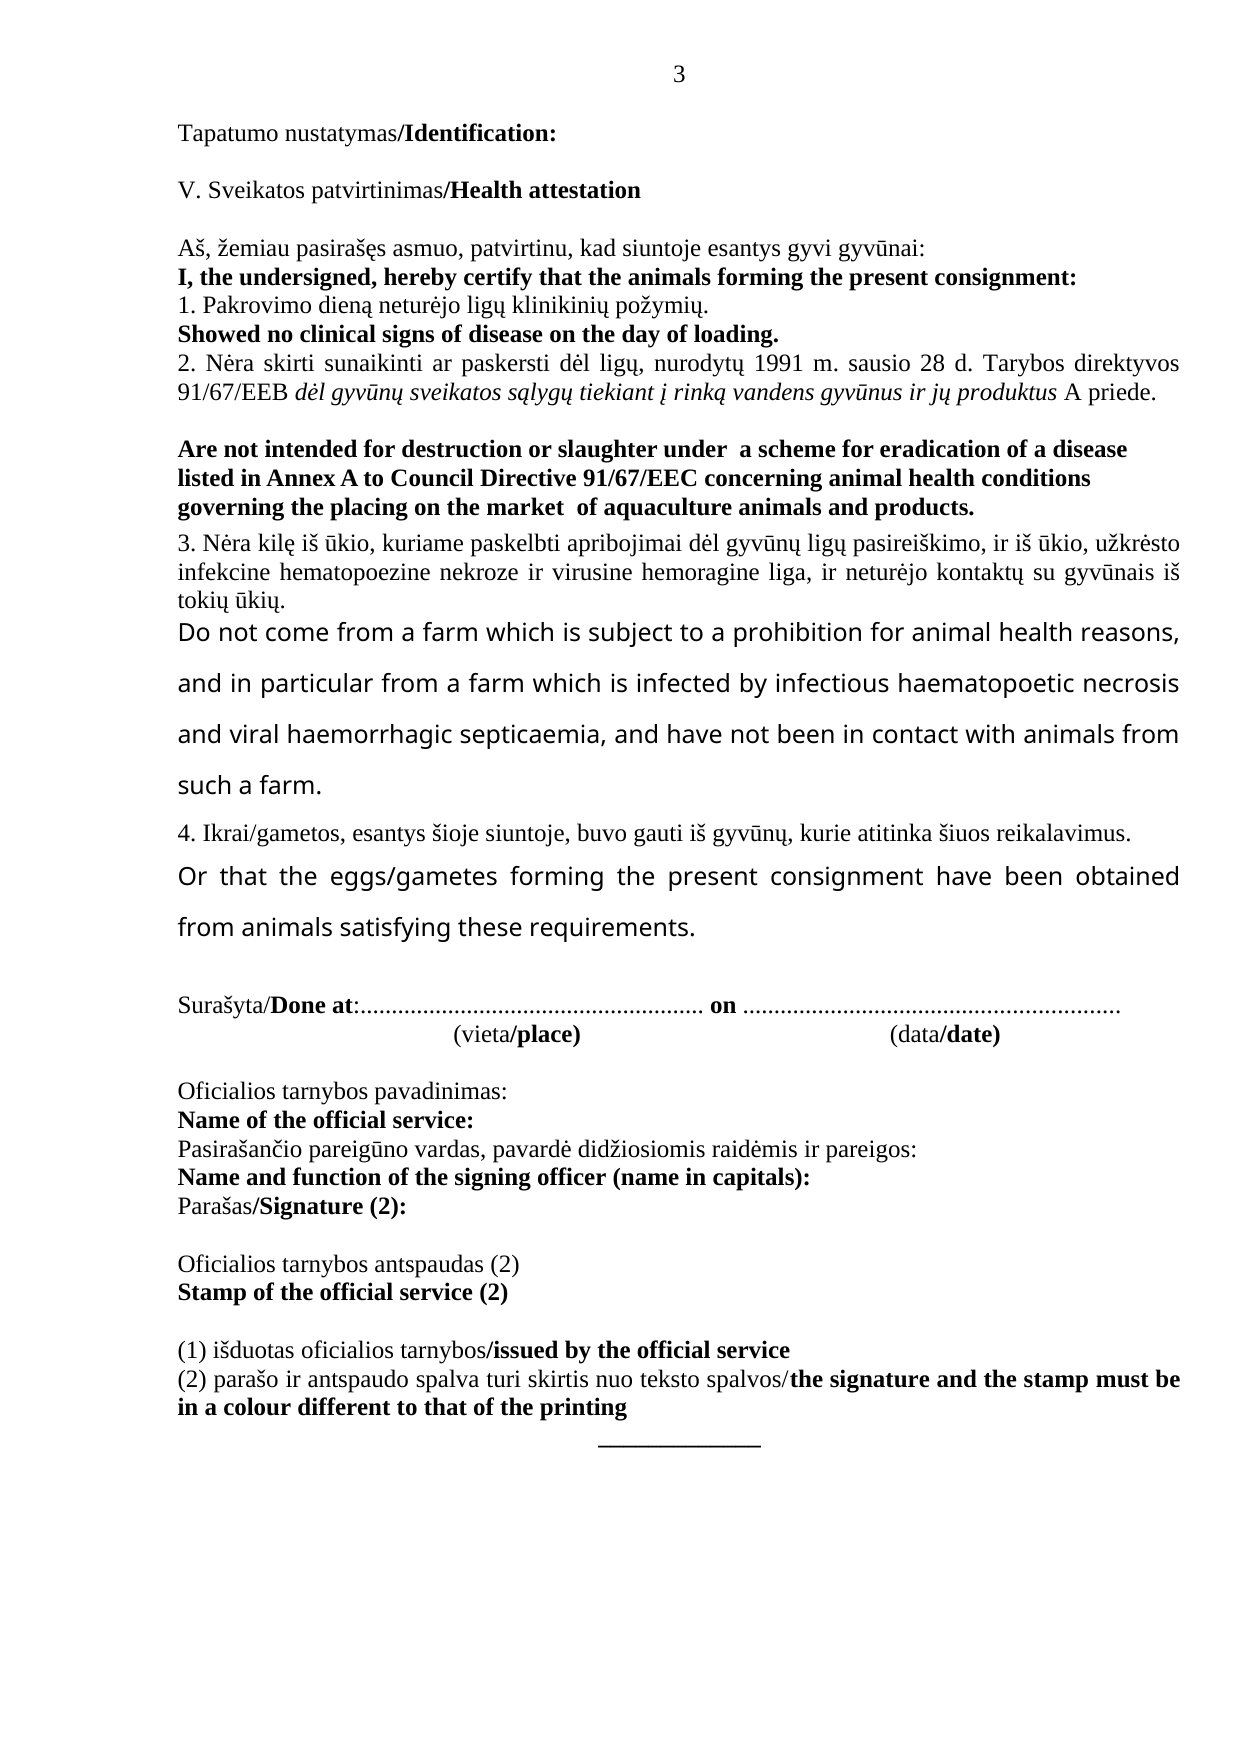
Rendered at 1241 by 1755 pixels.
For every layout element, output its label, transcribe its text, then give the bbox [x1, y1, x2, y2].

text Oficialios tarnybos antspaudas (2) [177, 1249, 1181, 1277]
text Oficialios tarnybos pavadinimas: [177, 1076, 1181, 1105]
text 3. Nėra kilę iš ūkio, kuriame paskelbti apribojimai dėl gyvūnų ligų pasireiškimo, ir iš ūkio, užkrėsto infekcine hematopoezine nekroze ir virusine hemoragine liga, ir neturėjo kontaktų su gyvūnais iš tokių ūkių. [177, 528, 1181, 614]
text (1) išduotas oficialios tarnybos/issued by the official service [177, 1335, 1181, 1364]
text Are not intended for destruction or slaughter under a scheme for eradication of a disease listed in Annex A to Council Directive 91/67/EEC concerning animal health conditions governing the placing on the market of aquaculture animals and products. [177, 434, 1181, 521]
text Do not come from a farm which is subject to a prohibition for animal health reasons, and in particular from a farm which is infected by infectious haematopoetic necrosis and viral haemorrhagic septicaemia, and have not been in contact with animals from such a farm. [177, 614, 1181, 801]
text Name and function of the signing officer (name in capitals): [177, 1162, 1181, 1191]
text 4. Ikrai/gametos, esantys šioje siuntoje, buvo gauti iš gyvūnų, kurie atitinka šiuos reikalavimus. [177, 818, 1181, 847]
text Stamp of the official service (2) [177, 1277, 1181, 1306]
text I, the undersigned, hereby certify that the animals forming the present consignment: [177, 262, 1181, 291]
text Name of the official service: [177, 1105, 1181, 1134]
text Surašyta/Done at:....................................................... on [177, 990, 1181, 1019]
text Aš, žemiau pasirašęs asmuo, patvirtinu, kad siuntoje esantys gyvi gyvūnai: [177, 233, 1181, 262]
text Tapatumo nustatymas/Identification: [177, 118, 1181, 147]
text Or that the eggs/gametes forming the present consignment have been obtained from animals satisfying these requirements. [177, 859, 1181, 944]
text (2) parašo ir antspaudo spalva turi skirtis nuo teksto spalvos/the signature and the stamp must be in a colour different to that of the printing [177, 1364, 1181, 1421]
text Showed no clinical signs of disease on the day of loading. [177, 319, 1181, 348]
text Pasirašančio pareigūno vardas, pavardė didžiosiomis raidėmis ir pareigos: [177, 1134, 1181, 1162]
text Parašas/Signature (2): [177, 1191, 1181, 1220]
text _____________ [177, 1421, 1181, 1450]
text V. Sveikatos patvirtinimas/Health attestation [177, 176, 1181, 204]
text (vieta/place) (data/date) [177, 1019, 1181, 1047]
text 2. Nėra skirti sunaikinti ar paskersti dėl ligų, nurodytų 1991 m. sausio 28 d. Tarybos direktyvos 91/67/EEB dėl gyvūnų sveikatos sąlygų tiekiant į rinką vandens gyvūnus ir jų produktus A priede. [177, 348, 1181, 406]
text 1. Pakrovimo dieną neturėjo ligų klinikinių požymių. [177, 291, 1181, 319]
